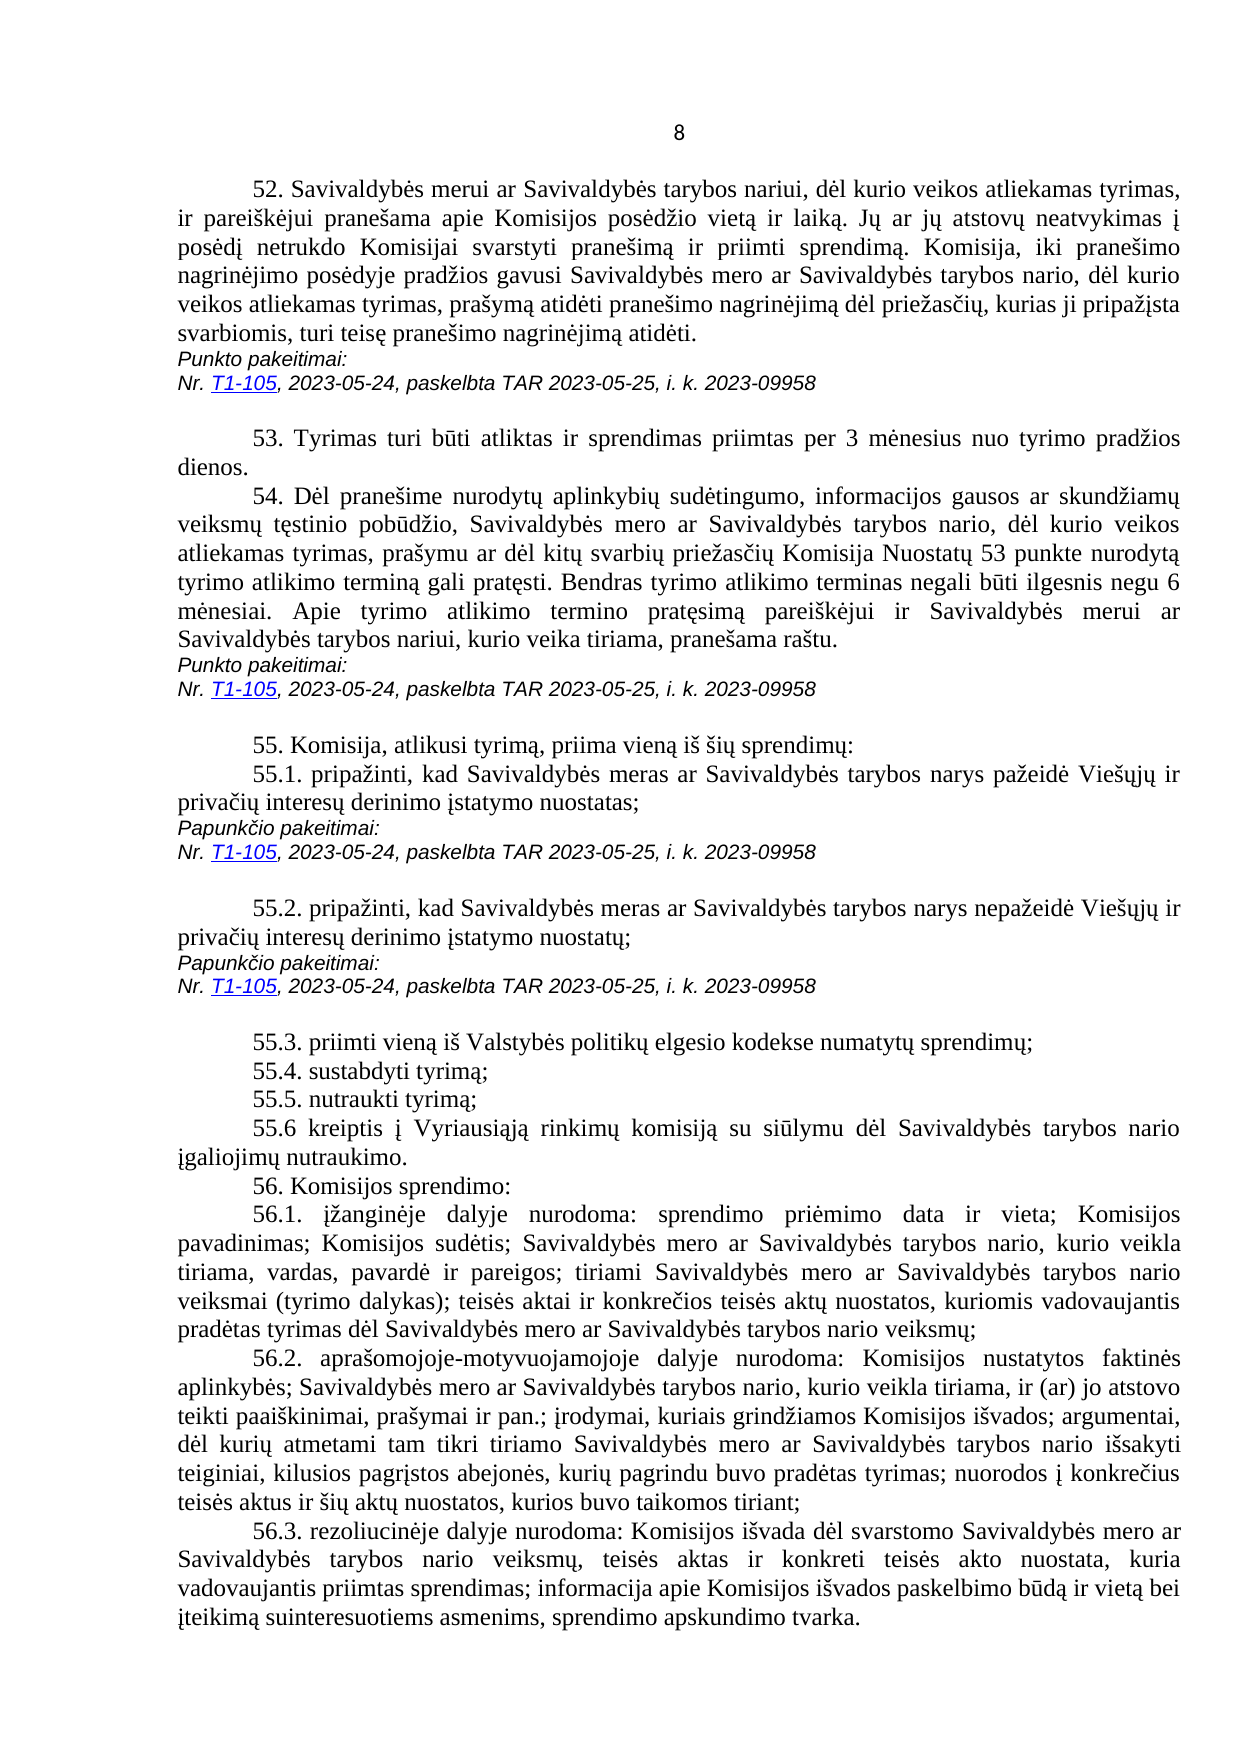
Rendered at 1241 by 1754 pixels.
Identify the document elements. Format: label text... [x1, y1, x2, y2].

text 55. Komisija, atlikusi tyrimą, priima vieną iš šių sprendimų: [177, 730, 1181, 759]
text Nr. T1-105, 2023-05-24, paskelbta TAR 2023-05-25, i. k. 2023-09958 [177, 840, 1181, 864]
text Punkto pakeitimai: [177, 653, 1181, 677]
text 55.1. pripažinti, kad Savivaldybės meras ar Savivaldybės tarybos narys pažeidė Viešųjų ir privačių interesų derinimo įstatymo nuostatas; [177, 759, 1181, 816]
text 56. Komisijos sprendimo: [177, 1171, 1181, 1199]
text 56.2. aprašomojoje-motyvuojamojoje dalyje nurodoma: Komisijos nustatytos faktinės aplinkybės; Savivaldybės mero ar Savivaldybės tarybos nario, kurio veikla tiriama, ir (ar) jo atstovo teikti paaiškinimai, prašymai ir pan.; įrodymai, kuriais grindžiamos Komisijos išvados; argumentai, dėl kurių atmetami tam tikri tiriamo Savivaldybės mero ar Savivaldybės tarybos nario išsakyti teiginiai, kilusios pagrįstos abejonės, kurių pagrindu buvo pradėtas tyrimas; nuorodos į konkrečius teisės aktus ir šių aktų nuostatos, kurios buvo taikomos tiriant; [177, 1343, 1181, 1516]
text 56.3. rezoliucinėje dalyje nurodoma: Komisijos išvada dėl svarstomo Savivaldybės mero ar Savivaldybės tarybos nario veiksmų, teisės aktas ir konkreti teisės akto nuostata, kuria vadovaujantis priimtas sprendimas; informacija apie Komisijos išvados paskelbimo būdą ir vietą bei įteikimą suinteresuotiems asmenims, sprendimo apskundimo tvarka. [177, 1516, 1181, 1631]
text Papunkčio pakeitimai: [177, 950, 1181, 974]
text Nr. T1-105, 2023-05-24, paskelbta TAR 2023-05-25, i. k. 2023-09958 [177, 371, 1181, 394]
text 55.6 kreiptis į Vyriausiąją rinkimų komisiją su siūlymu dėl Savivaldybės tarybos nario įgaliojimų nutraukimo. [177, 1113, 1181, 1171]
text Nr. T1-105, 2023-05-24, paskelbta TAR 2023-05-25, i. k. 2023-09958 [177, 974, 1181, 998]
text 54. Dėl pranešime nurodytų aplinkybių sudėtingumo, informacijos gausos ar skundžiamų veiksmų tęstinio pobūdžio, Savivaldybės mero ar Savivaldybės tarybos nario, dėl kurio veikos atliekamas tyrimas, prašymu ar dėl kitų svarbių priežasčių Komisija Nuostatų 53 punkte nurodytą tyrimo atlikimo terminą gali pratęsti. Bendras tyrimo atlikimo terminas negali būti ilgesnis negu 6 mėnesiai. Apie tyrimo atlikimo termino pratęsimą pareiškėjui ir Savivaldybės merui ar Savivaldybės tarybos nariui, kurio veika tiriama, pranešama raštu. [177, 481, 1181, 653]
text 52. Savivaldybės merui ar Savivaldybės tarybos nariui, dėl kurio veikos atliekamas tyrimas, ir pareiškėjui pranešama apie Komisijos posėdžio vietą ir laiką. Jų ar jų atstovų neatvykimas į posėdį netrukdo Komisijai svarstyti pranešimą ir priimti sprendimą. Komisija, iki pranešimo nagrinėjimo posėdyje pradžios gavusi Savivaldybės mero ar Savivaldybės tarybos nario, dėl kurio veikos atliekamas tyrimas, prašymą atidėti pranešimo nagrinėjimą dėl priežasčių, kurias ji pripažįsta svarbiomis, turi teisę pranešimo nagrinėjimą atidėti. [177, 174, 1181, 347]
text 55.3. priimti vieną iš Valstybės politikų elgesio kodekse numatytų sprendimų; [177, 1027, 1181, 1056]
text 56.1. įžanginėje dalyje nurodoma: sprendimo priėmimo data ir vieta; Komisijos pavadinimas; Komisijos sudėtis; Savivaldybės mero ar Savivaldybės tarybos nario, kurio veikla tiriama, vardas, pavardė ir pareigos; tiriami Savivaldybės mero ar Savivaldybės tarybos nario veiksmai (tyrimo dalykas); teisės aktai ir konkrečios teisės aktų nuostatos, kuriomis vadovaujantis pradėtas tyrimas dėl Savivaldybės mero ar Savivaldybės tarybos nario veiksmų; [177, 1199, 1181, 1343]
text Punkto pakeitimai: [177, 347, 1181, 371]
text 55.2. pripažinti, kad Savivaldybės meras ar Savivaldybės tarybos narys nepažeidė Viešųjų ir privačių interesų derinimo įstatymo nuostatų; [177, 893, 1181, 950]
text 55.4. sustabdyti tyrimą; [177, 1056, 1181, 1084]
text Nr. T1-105, 2023-05-24, paskelbta TAR 2023-05-25, i. k. 2023-09958 [177, 677, 1181, 701]
text 53. Tyrimas turi būti atliktas ir sprendimas priimtas per 3 mėnesius nuo tyrimo pradžios dienos. [177, 423, 1181, 481]
text 55.5. nutraukti tyrimą; [177, 1084, 1181, 1113]
text Papunkčio pakeitimai: [177, 816, 1181, 840]
